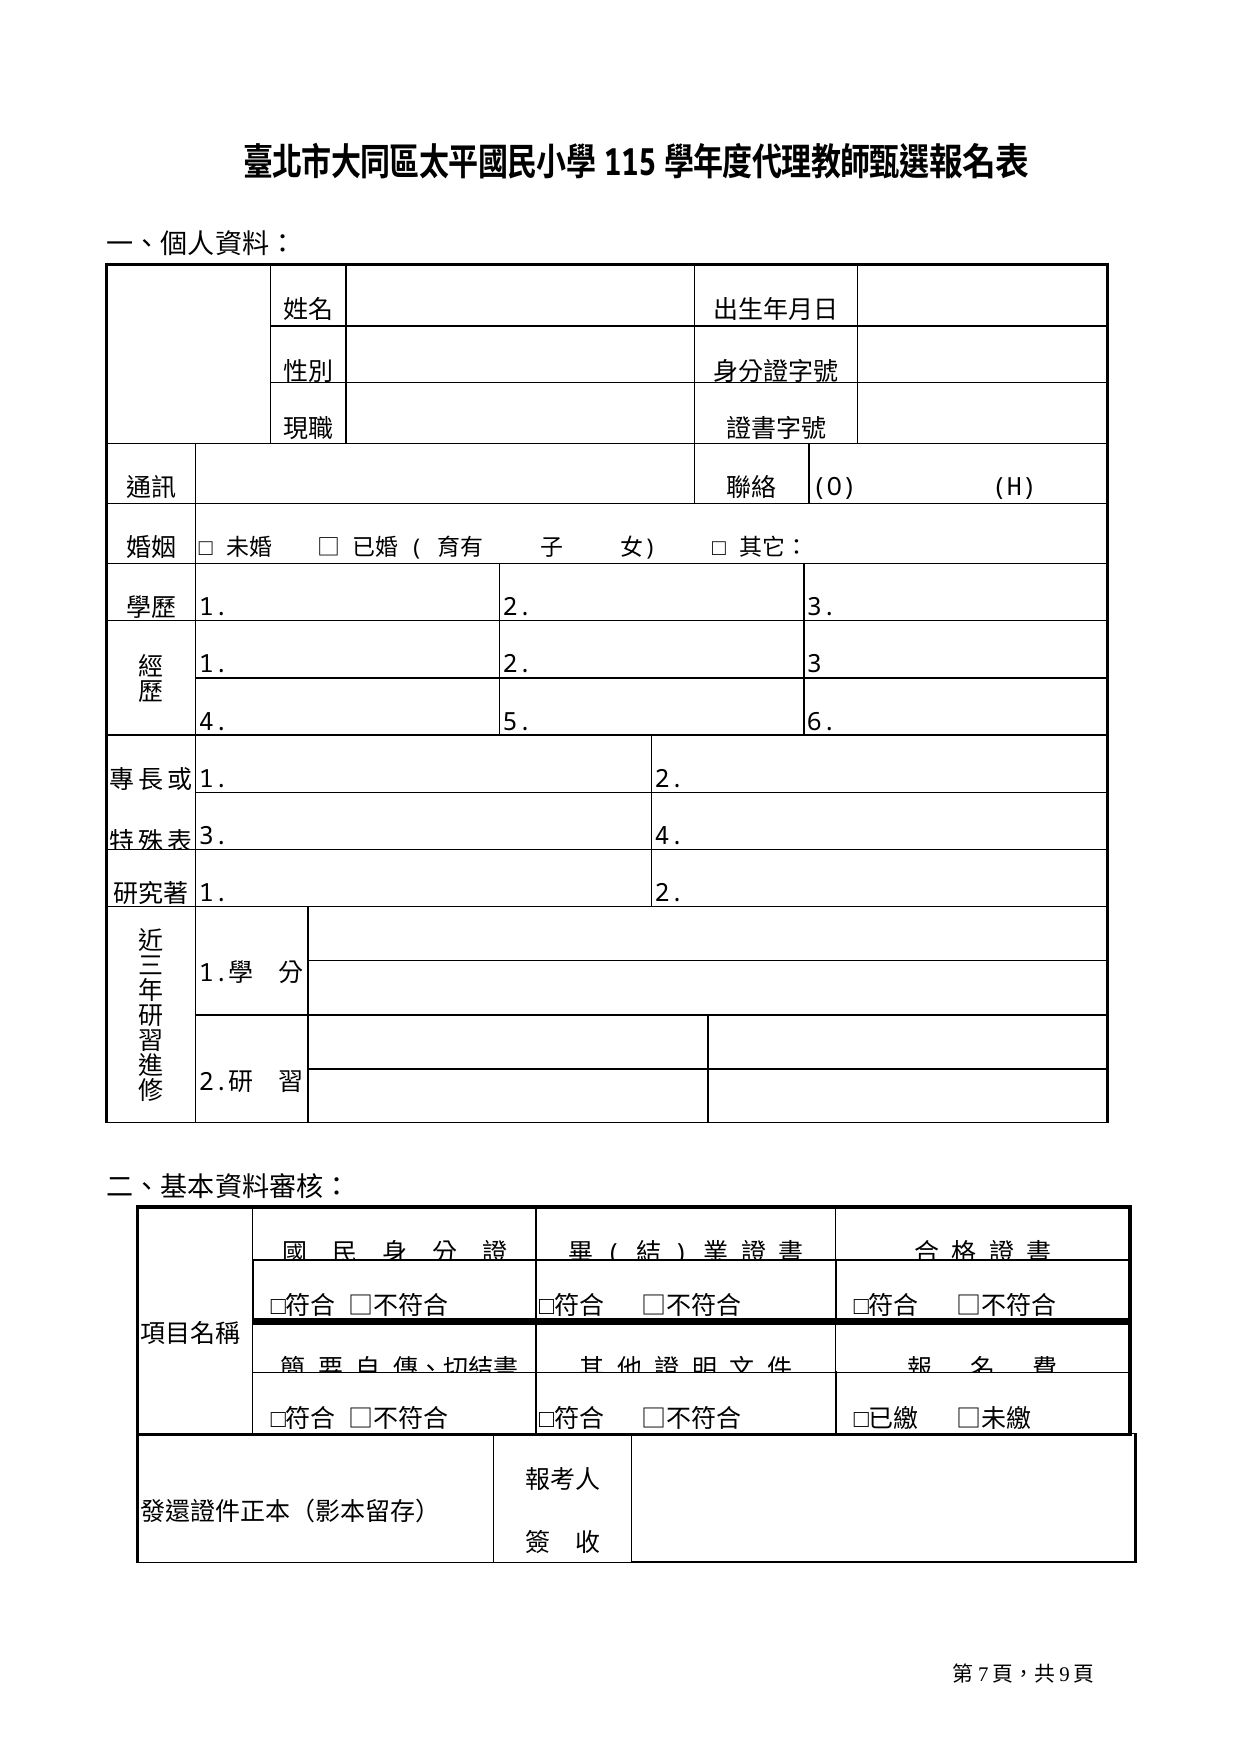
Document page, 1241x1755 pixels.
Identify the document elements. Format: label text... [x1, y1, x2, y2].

table_cell 2.研 習 [196, 1016, 307, 1122]
table_cell 4. [196, 679, 499, 734]
table_cell 通訊 地址 [108, 444, 195, 502]
table_cell 報 名 費 [836, 1325, 1128, 1371]
table_cell 2. [652, 736, 1106, 791]
table_cell 其 他 證 明 文 件 [537, 1325, 835, 1371]
text 二、基本資料審核： [106, 1143, 1167, 1205]
table_cell [709, 1016, 1106, 1068]
table_header 國 民 身 分 證 [253, 1209, 535, 1258]
table_cell □已繳 □未繳 [837, 1373, 1128, 1433]
table_cell 3 [805, 621, 1106, 677]
table_cell □符合 □不符合 [254, 1261, 535, 1318]
text 一、個人資料： [106, 200, 1167, 263]
table_cell 2. [500, 564, 803, 620]
table_cell 現職 [271, 383, 345, 442]
table_cell 6. [805, 679, 1106, 734]
table_cell 3. [805, 564, 1106, 620]
table_cell 1. [196, 850, 651, 906]
table_cell [309, 1016, 707, 1068]
table_cell 近三年研習進修 [108, 907, 195, 1122]
table_cell □符合 □不符合 [537, 1373, 835, 1433]
table_cell [347, 327, 694, 382]
table_cell 學歷 [108, 564, 195, 620]
table_cell [709, 1070, 1106, 1122]
table_cell 經歷 [108, 621, 195, 734]
table_cell □ 未婚 □ 已婚 ( 育有 子 女) □ 其它： [196, 504, 1106, 563]
table_cell [632, 1434, 1134, 1561]
table_cell [309, 907, 1106, 960]
table_cell 聯絡 電話 [695, 444, 808, 502]
table_header 姓名 [271, 266, 345, 325]
text 臺北市大同區太平國民小學115學年度代理教師甄選報名表 [106, 118, 1167, 180]
table_cell 婚姻 狀況 [108, 504, 195, 563]
table_cell 1. [196, 564, 499, 620]
table_cell [309, 1070, 707, 1122]
table_header 合 格 證 書 [836, 1209, 1128, 1258]
table_cell (O) (H) (行動) [810, 444, 1106, 502]
table_cell 3. [196, 793, 651, 848]
table_cell 發還證件正本（影本留存） [139, 1436, 493, 1561]
table_cell 5. [500, 679, 803, 734]
table_cell 研究著作論文 [108, 850, 195, 906]
table_cell 證書字號 [695, 383, 857, 442]
table_header [108, 266, 270, 442]
table_header [347, 266, 694, 325]
table_cell 2. [500, 621, 803, 677]
table_header [858, 266, 1106, 325]
table_cell 1.學 分 [196, 907, 307, 1014]
table_cell [309, 961, 1106, 1014]
table_cell [858, 383, 1106, 442]
table_cell [347, 383, 694, 442]
table_cell [196, 444, 694, 502]
table_cell 專長或特殊表現 [108, 736, 195, 848]
table_cell 身分證字號 [695, 327, 857, 382]
table_cell 報考人 簽 收 [494, 1436, 631, 1561]
table_cell 1. [196, 736, 651, 791]
table_cell □符合 □不符合 [253, 1373, 535, 1433]
table_header 項目名稱 [139, 1209, 252, 1433]
table_header 出生年月日 [695, 266, 857, 325]
table_cell 1. [196, 621, 499, 677]
table_cell 2. [652, 850, 1106, 906]
table_cell □符合 □不符合 [537, 1261, 835, 1318]
table_cell [858, 327, 1106, 382]
table_header 畢 ( 結 ) 業 證 書 [537, 1209, 835, 1258]
table_cell □符合 □不符合 [837, 1261, 1128, 1318]
table_cell 簡 要 自 傳、切結書 [253, 1325, 535, 1371]
table_cell 性別 [271, 327, 345, 382]
table_cell 4. [652, 793, 1106, 848]
